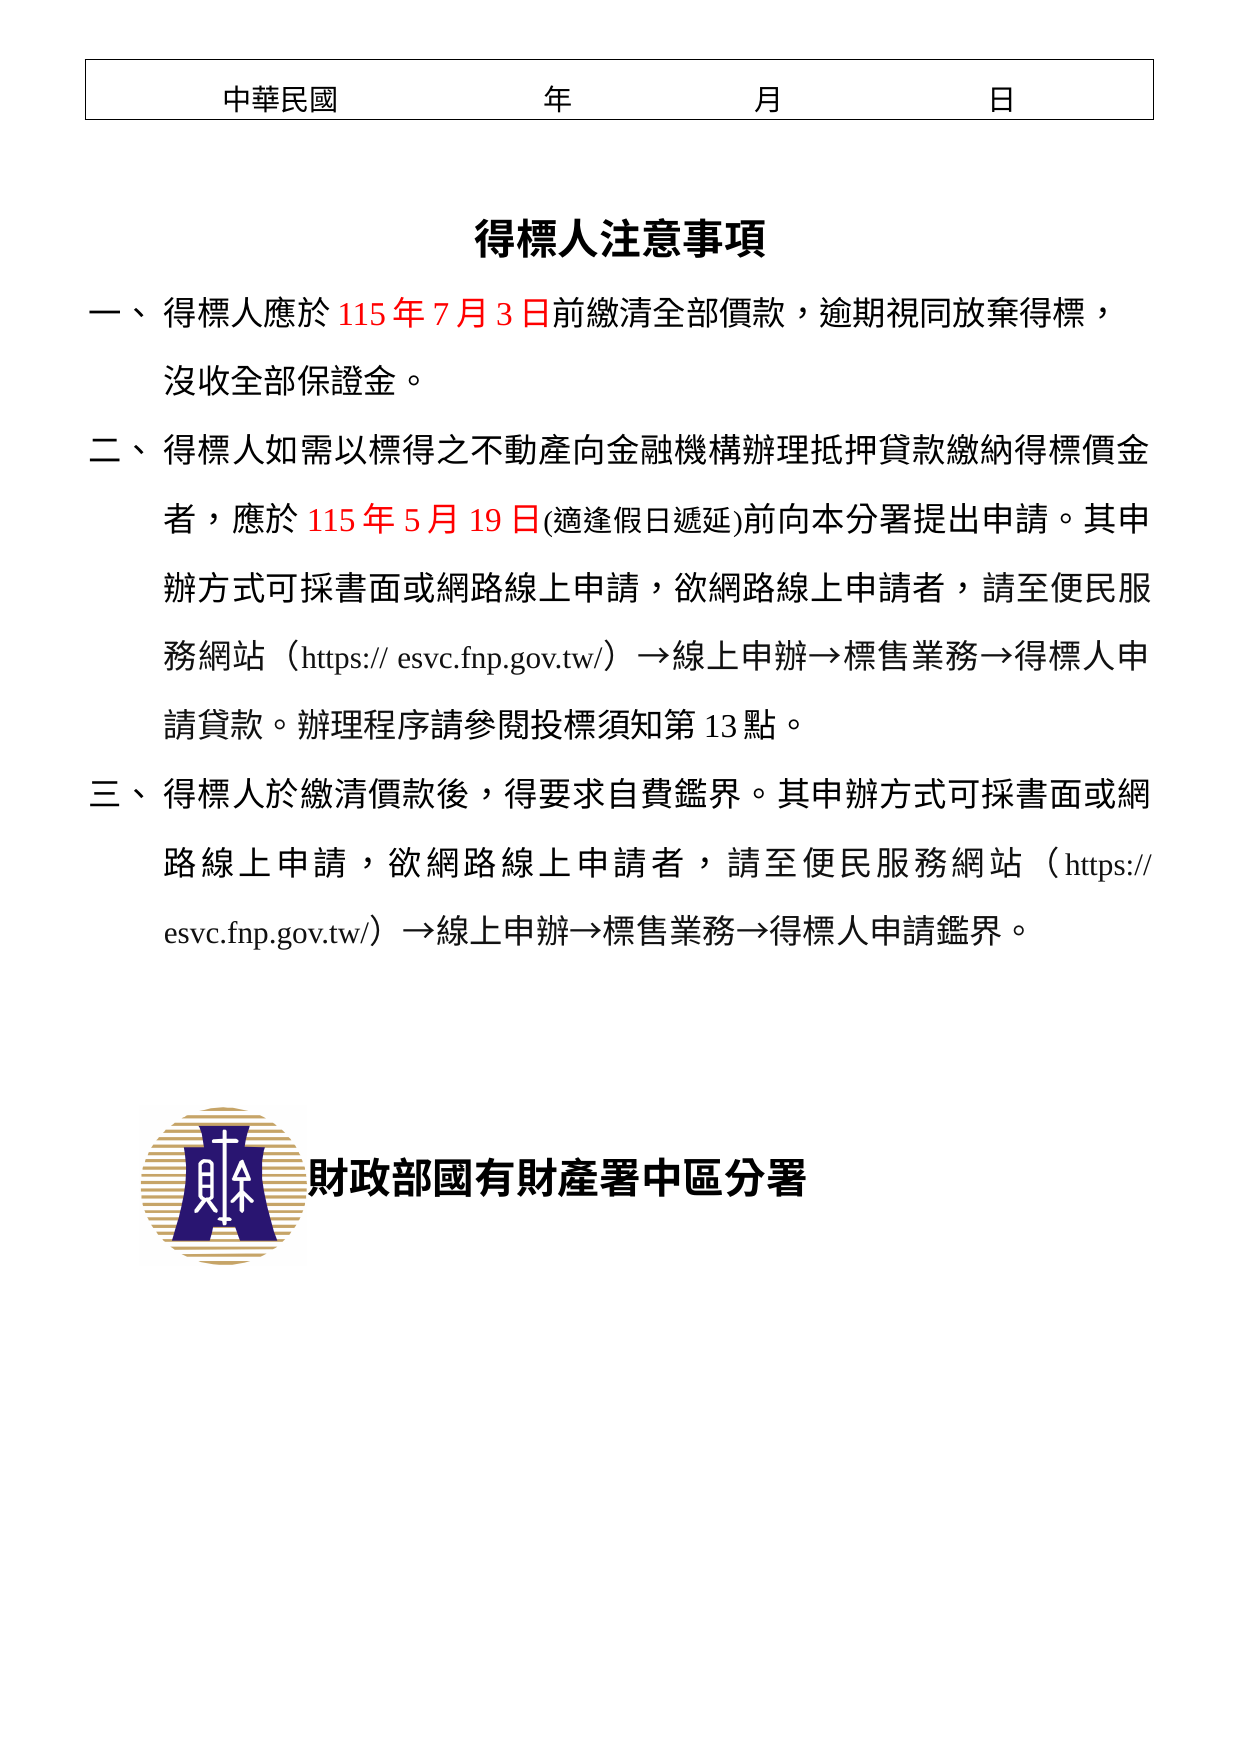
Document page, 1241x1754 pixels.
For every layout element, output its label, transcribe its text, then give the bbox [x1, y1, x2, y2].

picture [138, 1105, 308, 1266]
list 得標人如需以標得之不動產向金融機構辦理抵押貸款繳納得標價金者，應於115年5月19日(適逢假日遞延)前向本分署提出申請。其申辦方式可採書面或網路線上申請，欲網路線上申請者，請至便民服務網站（https:// esvc.fnp.gov.tw/）→線上申辦→標售業務→得標人申請貸款。辦理程序請參閱投標須知第13點。 [89, 403, 1152, 747]
text [89, 1145, 138, 1206]
text 得標人注意事項 [89, 206, 1152, 266]
list 得標人於繳清價款後，得要求自費鑑界。其申辦方式可採書面或網路線上申請，欲網路線上申請者，請至便民服務網站（https:// esvc.fnp.gov.tw/）→線上申辦→標售業務→得標人申請鑑界。 [89, 747, 1152, 953]
table_cell 中華民國 年 月 日 [86, 60, 1153, 118]
text 財政部國有財產署中區分署 [308, 1145, 1152, 1206]
list 得標人應於115年7月3日前繳清全部價款，逾期視同放棄得標，沒收全部保證金。 [89, 266, 1152, 403]
